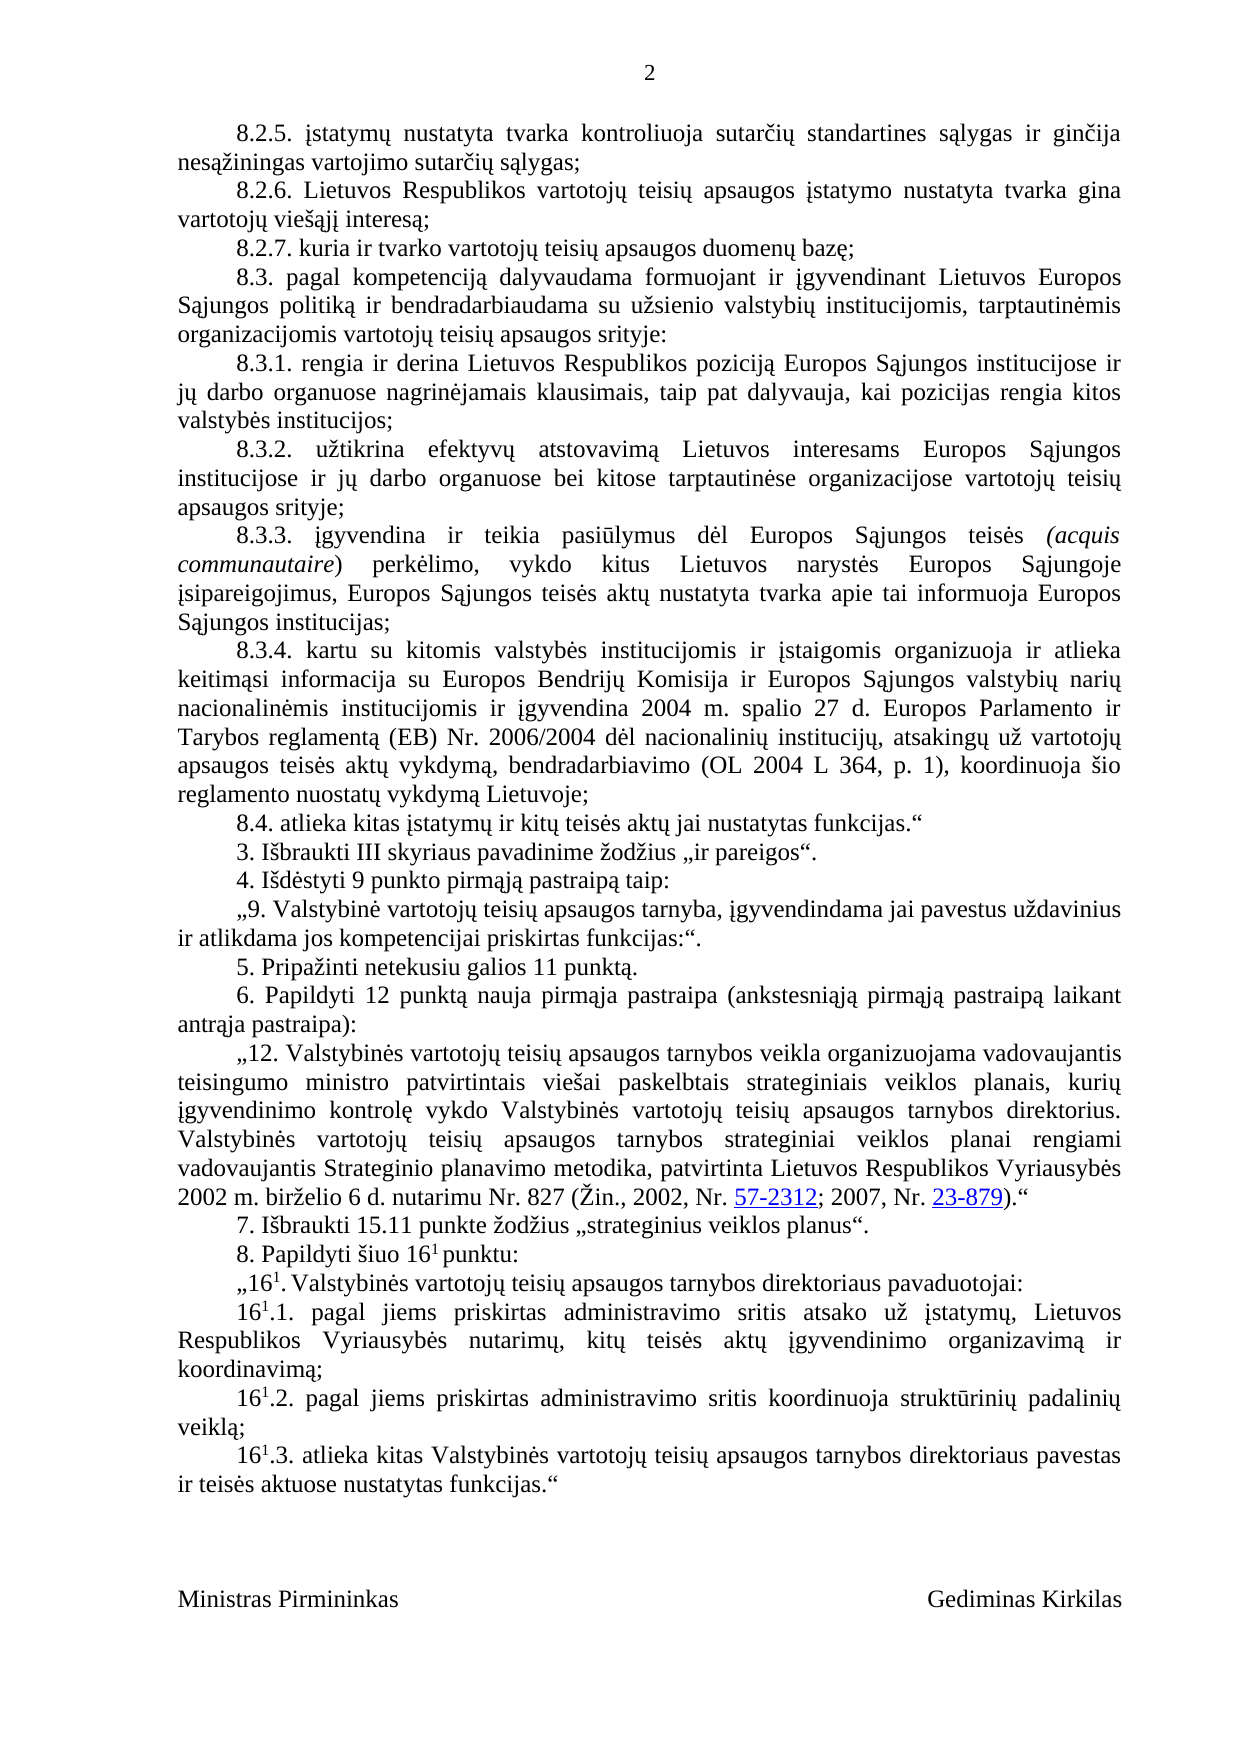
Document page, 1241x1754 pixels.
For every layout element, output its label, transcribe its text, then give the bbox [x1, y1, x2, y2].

text 4. Išdėstyti 9 punkto pirmąją pastraipą taip: [177, 866, 1122, 894]
text „12. Valstybinės vartotojų teisių apsaugos tarnybos veikla organizuojama vadovaujantis teisingumo ministro patvirtintais viešai paskelbtais strateginiais veiklos planais, kurių įgyvendinimo kontrolę vykdo Valstybinės vartotojų teisių apsaugos tarnybos direktorius. Valstybinės vartotojų teisių apsaugos tarnybos strateginiai veiklos planai rengiami vadovaujantis Strateginio planavimo metodika, patvirtinta Lietuvos Respublikos Vyriausybės 2002 m. birželio 6 d. nutarimu Nr. 827 (Žin., 2002, Nr. 57-2312; 2007, Nr. 23-879).“ [177, 1038, 1122, 1211]
text Ministras Pirmininkas Gediminas Kirkilas [177, 1584, 1122, 1613]
text „9. Valstybinė vartotojų teisių apsaugos tarnyba, įgyvendindama jai pavestus uždavinius ir atlikdama jos kompetencijai priskirtas funkcijas:“. [177, 894, 1122, 952]
text 8.3.4. kartu su kitomis valstybės institucijomis ir įstaigomis organizuoja ir atlieka keitimąsi informacija su Europos Bendrijų Komisija ir Europos Sąjungos valstybių narių nacionalinėmis institucijomis ir įgyvendina 2004 m. spalio 27 d. Europos Parlamento ir Tarybos reglamentą (EB) Nr. 2006/2004 dėl nacionalinių institucijų, atsakingų už vartotojų apsaugos teisės aktų vykdymą, bendradarbiavimo (OL 2004 L 364, p. 1), koordinuoja šio reglamento nuostatų vykdymą Lietuvoje; [177, 636, 1122, 808]
text 8.3.2. užtikrina efektyvų atstovavimą Lietuvos interesams Europos Sąjungos institucijose ir jų darbo organuose bei kitose tarptautinėse organizacijose vartotojų teisių apsaugos srityje; [177, 434, 1122, 521]
text 8.4. atlieka kitas įstatymų ir kitų teisės aktų jai nustatytas funkcijas.“ [177, 808, 1122, 837]
text 8.3.1. rengia ir derina Lietuvos Respublikos poziciją Europos Sąjungos institucijose ir jų darbo organuose nagrinėjamais klausimais, taip pat dalyvauja, kai pozicijas rengia kitos valstybės institucijos; [177, 348, 1122, 434]
text 8.3.3. įgyvendina ir teikia pasiūlymus dėl Europos Sąjungos teisės (acquis communautaire) perkėlimo, vykdo kitus Lietuvos narystės Europos Sąjungoje įsipareigojimus, Europos Sąjungos teisės aktų nustatyta tvarka apie tai informuoja Europos Sąjungos institucijas; [177, 521, 1122, 636]
text 5. Pripažinti netekusiu galios 11 punktą. [177, 952, 1122, 981]
text 8.3. pagal kompetenciją dalyvaudama formuojant ir įgyvendinant Lietuvos Europos Sąjungos politiką ir bendradarbiaudama su užsienio valstybių institucijomis, tarptautinėmis organizacijomis vartotojų teisių apsaugos srityje: [177, 262, 1122, 348]
text 8. Papildyti šiuo 161 punktu: [177, 1239, 1122, 1268]
text 8.2.6. Lietuvos Respublikos vartotojų teisių apsaugos įstatymo nustatyta tvarka gina vartotojų viešąjį interesą; [177, 176, 1122, 233]
text 161.3. atlieka kitas Valstybinės vartotojų teisių apsaugos tarnybos direktoriaus pavestas ir teisės aktuose nustatytas funkcijas.“ [177, 1441, 1122, 1498]
text 161.2. pagal jiems priskirtas administravimo sritis koordinuoja struktūrinių padalinių veiklą; [177, 1383, 1122, 1441]
text 6. Papildyti 12 punktą nauja pirmąja pastraipa (ankstesniąją pirmąją pastraipą laikant antrąja pastraipa): [177, 981, 1122, 1038]
text 8.2.7. kuria ir tvarko vartotojų teisių apsaugos duomenų bazę; [177, 233, 1122, 262]
text 161.1. pagal jiems priskirtas administravimo sritis atsako už įstatymų, Lietuvos Respublikos Vyriausybės nutarimų, kitų teisės aktų įgyvendinimo organizavimą ir koordinavimą; [177, 1297, 1122, 1383]
text 8.2.5. įstatymų nustatyta tvarka kontroliuoja sutarčių standartines sąlygas ir ginčija nesąžiningas vartojimo sutarčių sąlygas; [177, 118, 1122, 176]
text 3. Išbraukti III skyriaus pavadinime žodžius „ir pareigos“. [177, 837, 1122, 866]
text „161. Valstybinės vartotojų teisių apsaugos tarnybos direktoriaus pavaduotojai: [177, 1268, 1122, 1297]
text 7. Išbraukti 15.11 punkte žodžius „strateginius veiklos planus“. [177, 1211, 1122, 1239]
